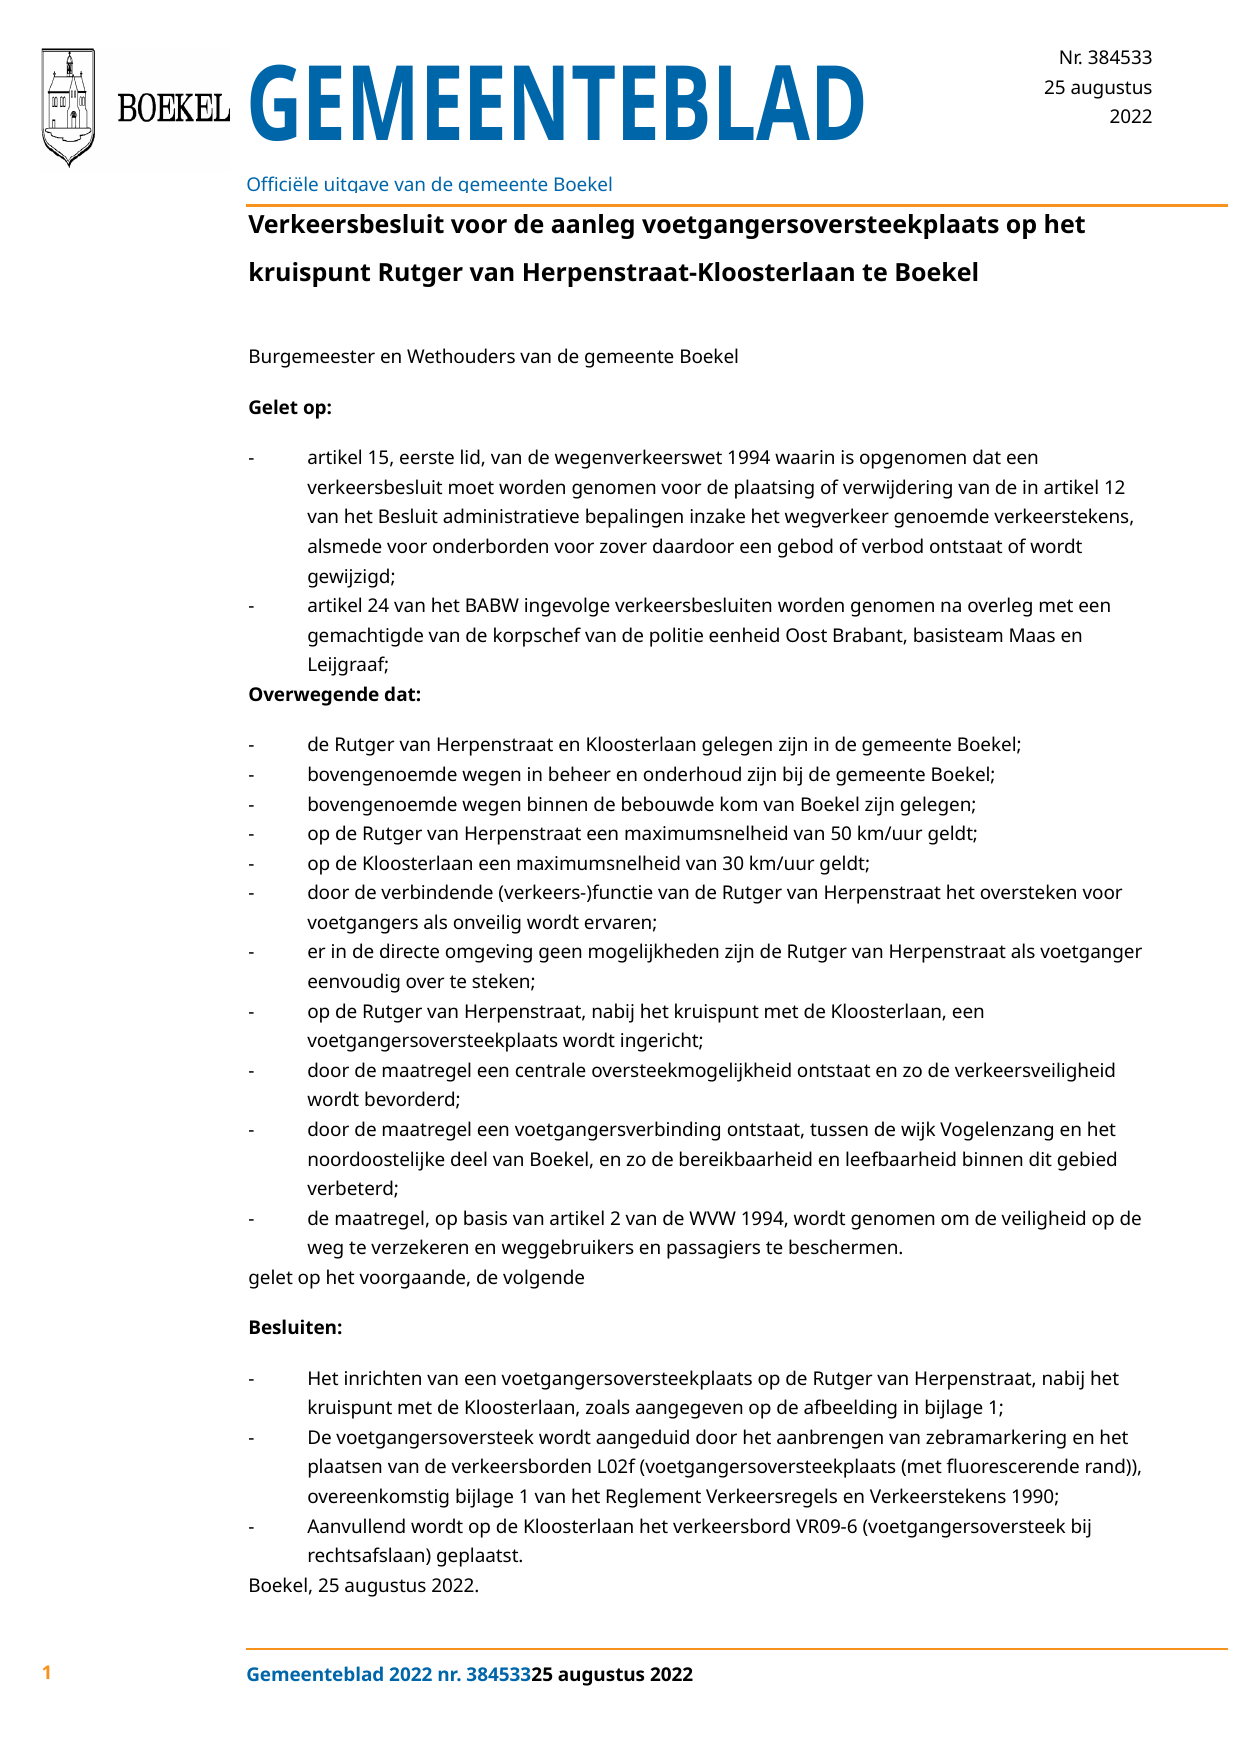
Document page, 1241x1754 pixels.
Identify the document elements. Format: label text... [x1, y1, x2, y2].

list door de maatregel een voetgangersverbinding ontstaat, tussen de wijk Vogelenzang en het noordoostelijke deel van Boekel, en zo de bereikbaarheid en leefbaarheid binnen dit gebied verbeterd; [248, 1116, 1152, 1201]
text Boekel, 25 augustus 2022. [248, 1572, 1152, 1598]
list op de Rutger van Herpenstraat een maximumsnelheid van 50 km/uur geldt; [248, 820, 1152, 846]
picture [41, 47, 231, 172]
list er in de directe omgeving geen mogelijkheden zijn de Rutger van Herpenstraat als voetganger eenvoudig over te steken; [248, 939, 1152, 994]
text Besluiten: [248, 1314, 1152, 1340]
list de Rutger van Herpenstraat en Kloosterlaan gelegen zijn in de gemeente Boekel; [248, 732, 1152, 757]
text Overwegende dat: [248, 681, 1152, 707]
text Burgemeester en Wethouders van de gemeente Boekel [248, 344, 1152, 369]
list op de Rutger van Herpenstraat, nabij het kruispunt met de Kloosterlaan, een voetgangersoversteekplaats wordt ingericht; [248, 998, 1152, 1053]
list bovengenoemde wegen binnen de bebouwde kom van Boekel zijn gelegen; [248, 791, 1152, 816]
list artikel 15, eerste lid, van de wegenverkeerswet 1994 waarin is opgenomen dat een verkeersbesluit moet worden genomen voor de plaatsing of verwijdering van de in artikel 12 van het Besluit administratieve bepalingen inzake het wegverkeer genoemde verkeerstekens, alsmede voor onderborden voor zover daardoor een gebod of verbod ontstaat of wordt gewijzigd; [248, 444, 1152, 588]
list Aanvullend wordt op de Kloosterlaan het verkeersbord VR09-6 (voetgangersoversteek bij rechtsafslaan) geplaatst. [248, 1513, 1152, 1568]
list door de verbindende (verkeers-)functie van de Rutger van Herpenstraat het oversteken voor voetgangers als onveilig wordt ervaren; [248, 879, 1152, 935]
text Gelet op: [248, 394, 1152, 420]
text Verkeersbesluit voor de aanleg voetgangersoversteekplaats op het kruispunt Rutger van Herpenstraat-Kloosterlaan te Boekel [248, 207, 1152, 288]
list bovengenoemde wegen in beheer en onderhoud zijn bij de gemeente Boekel; [248, 761, 1152, 787]
list Het inrichten van een voetgangersoversteekplaats op de Rutger van Herpenstraat, nabij het kruispunt met de Kloosterlaan, zoals aangegeven op de afbeelding in bijlage 1; [248, 1365, 1152, 1420]
list artikel 24 van het BABW ingevolge verkeersbesluiten worden genomen na overleg met een gemachtigde van de korpschef van de politie eenheid Oost Brabant, basisteam Maas en Leijgraaf; [248, 592, 1152, 677]
list op de Kloosterlaan een maximumsnelheid van 30 km/uur geldt; [248, 850, 1152, 876]
text gelet op het voorgaande, de volgende [248, 1264, 1152, 1290]
list de maatregel, op basis van artikel 2 van de WVW 1994, wordt genomen om de veiligheid op de weg te verzekeren en weggebruikers en passagiers te beschermen. [248, 1205, 1152, 1260]
list door de maatregel een centrale oversteekmogelijkheid ontstaat en zo de verkeersveiligheid wordt bevorderd; [248, 1057, 1152, 1112]
list De voetgangersoversteek wordt aangeduid door het aanbrengen van zebramarkering en het plaatsen van de verkeersborden L02f (voetgangersoversteekplaats (met fluorescerende rand)), overeenkomstig bijlage 1 van het Reglement Verkeersregels en Verkeerstekens 1990; [248, 1424, 1152, 1509]
